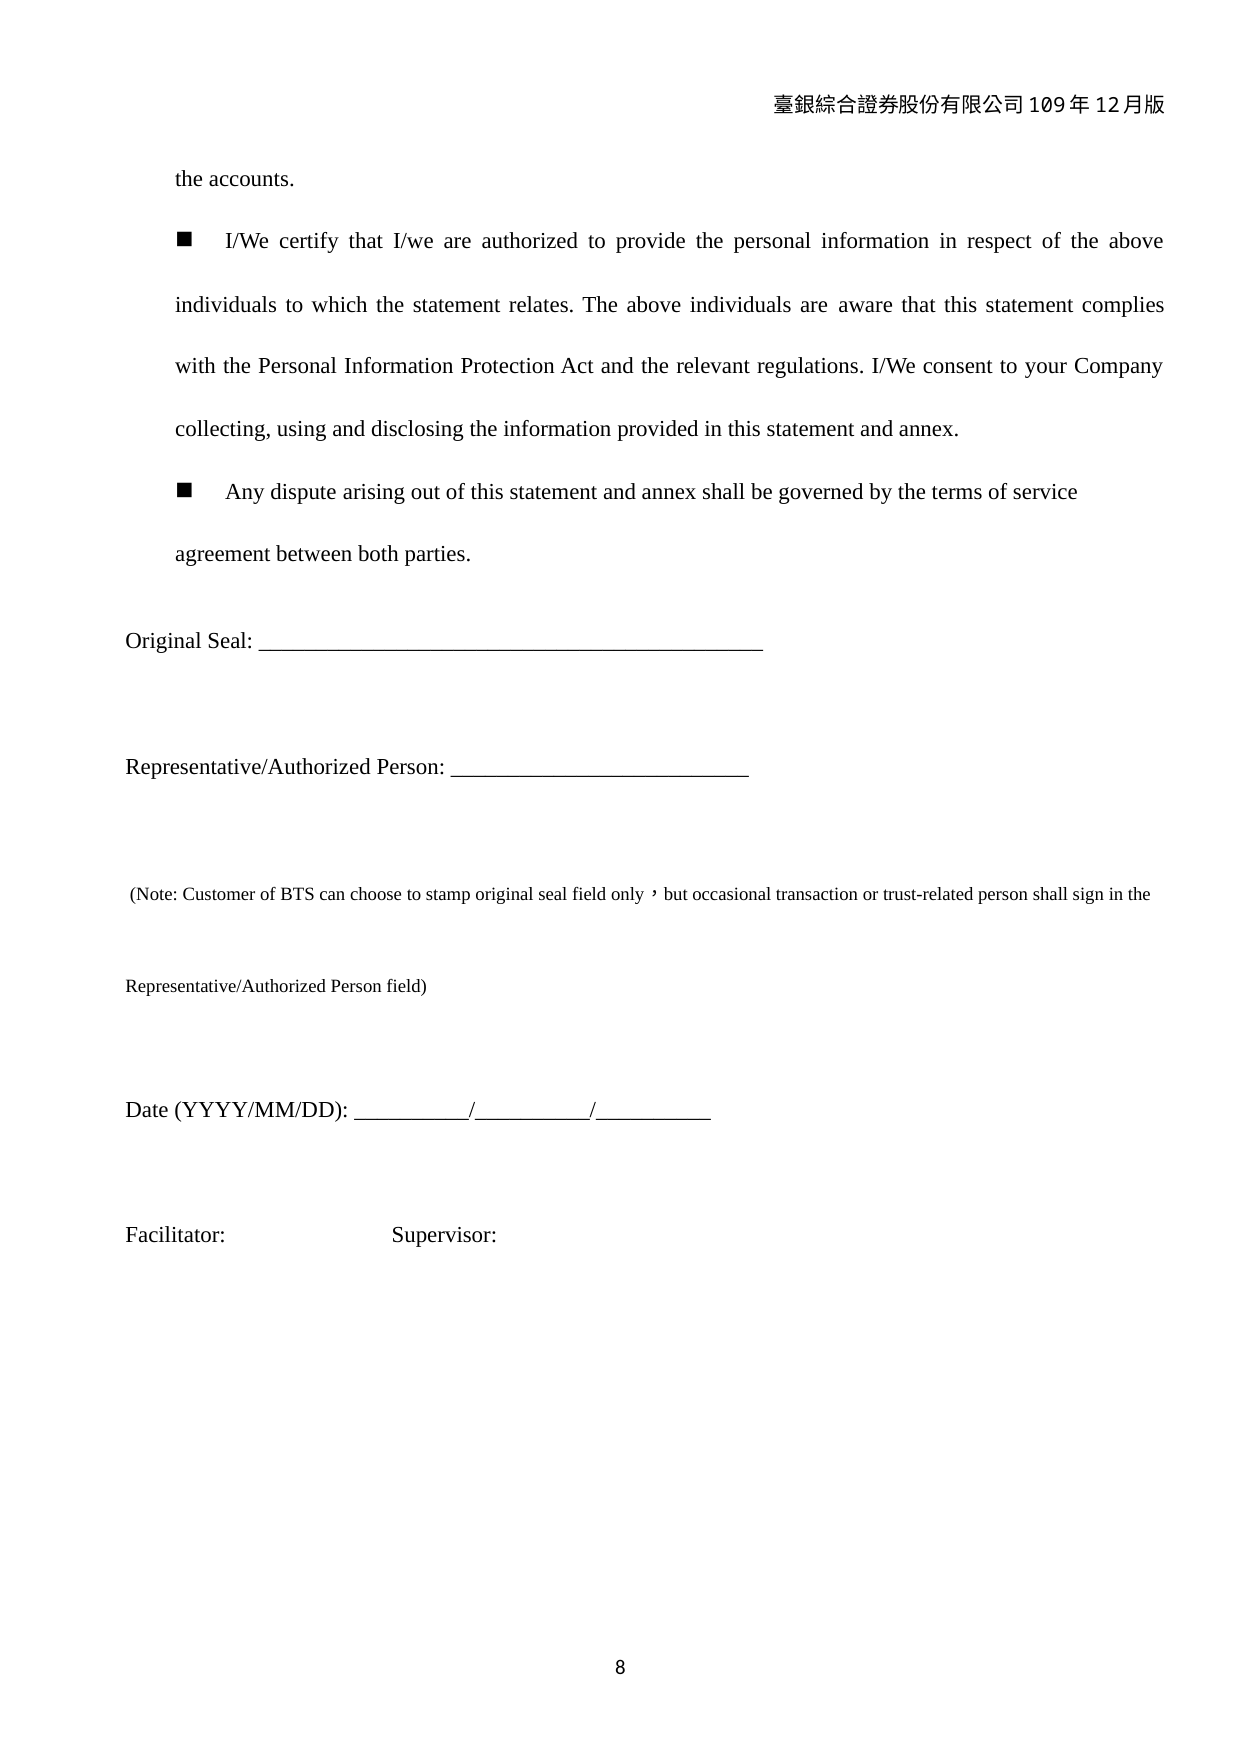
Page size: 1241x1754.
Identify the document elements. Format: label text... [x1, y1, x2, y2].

list Any dispute arising out of this statement and annex shall be governed by the terms of service agreement between both parties. [175, 449, 1165, 574]
list I/We certify that I/we are authorized to provide the personal information in respect of the above individuals to which the statement relates. The above individuals are aware that this statement complies with the Personal Information Protection Act and the relevant regulations. I/We consent to your Company collecting, using and disclosing the information provided in this statement and annex. [175, 199, 1165, 449]
list the accounts. [175, 136, 1165, 199]
text (Note: Customer of BTS can choose to stamp original seal field only，but occasional transaction or trust-related person shall sign in the Representative/Authorized Person field) [125, 850, 1165, 1006]
text Date (YYYY/MM/DD): __________/__________/__________ [125, 1067, 1165, 1130]
text Original Seal: ____________________________________________ [125, 599, 1165, 661]
text Representative/Authorized Person: __________________________ [125, 724, 1165, 787]
text Facilitator: Supervisor: [125, 1193, 1165, 1255]
